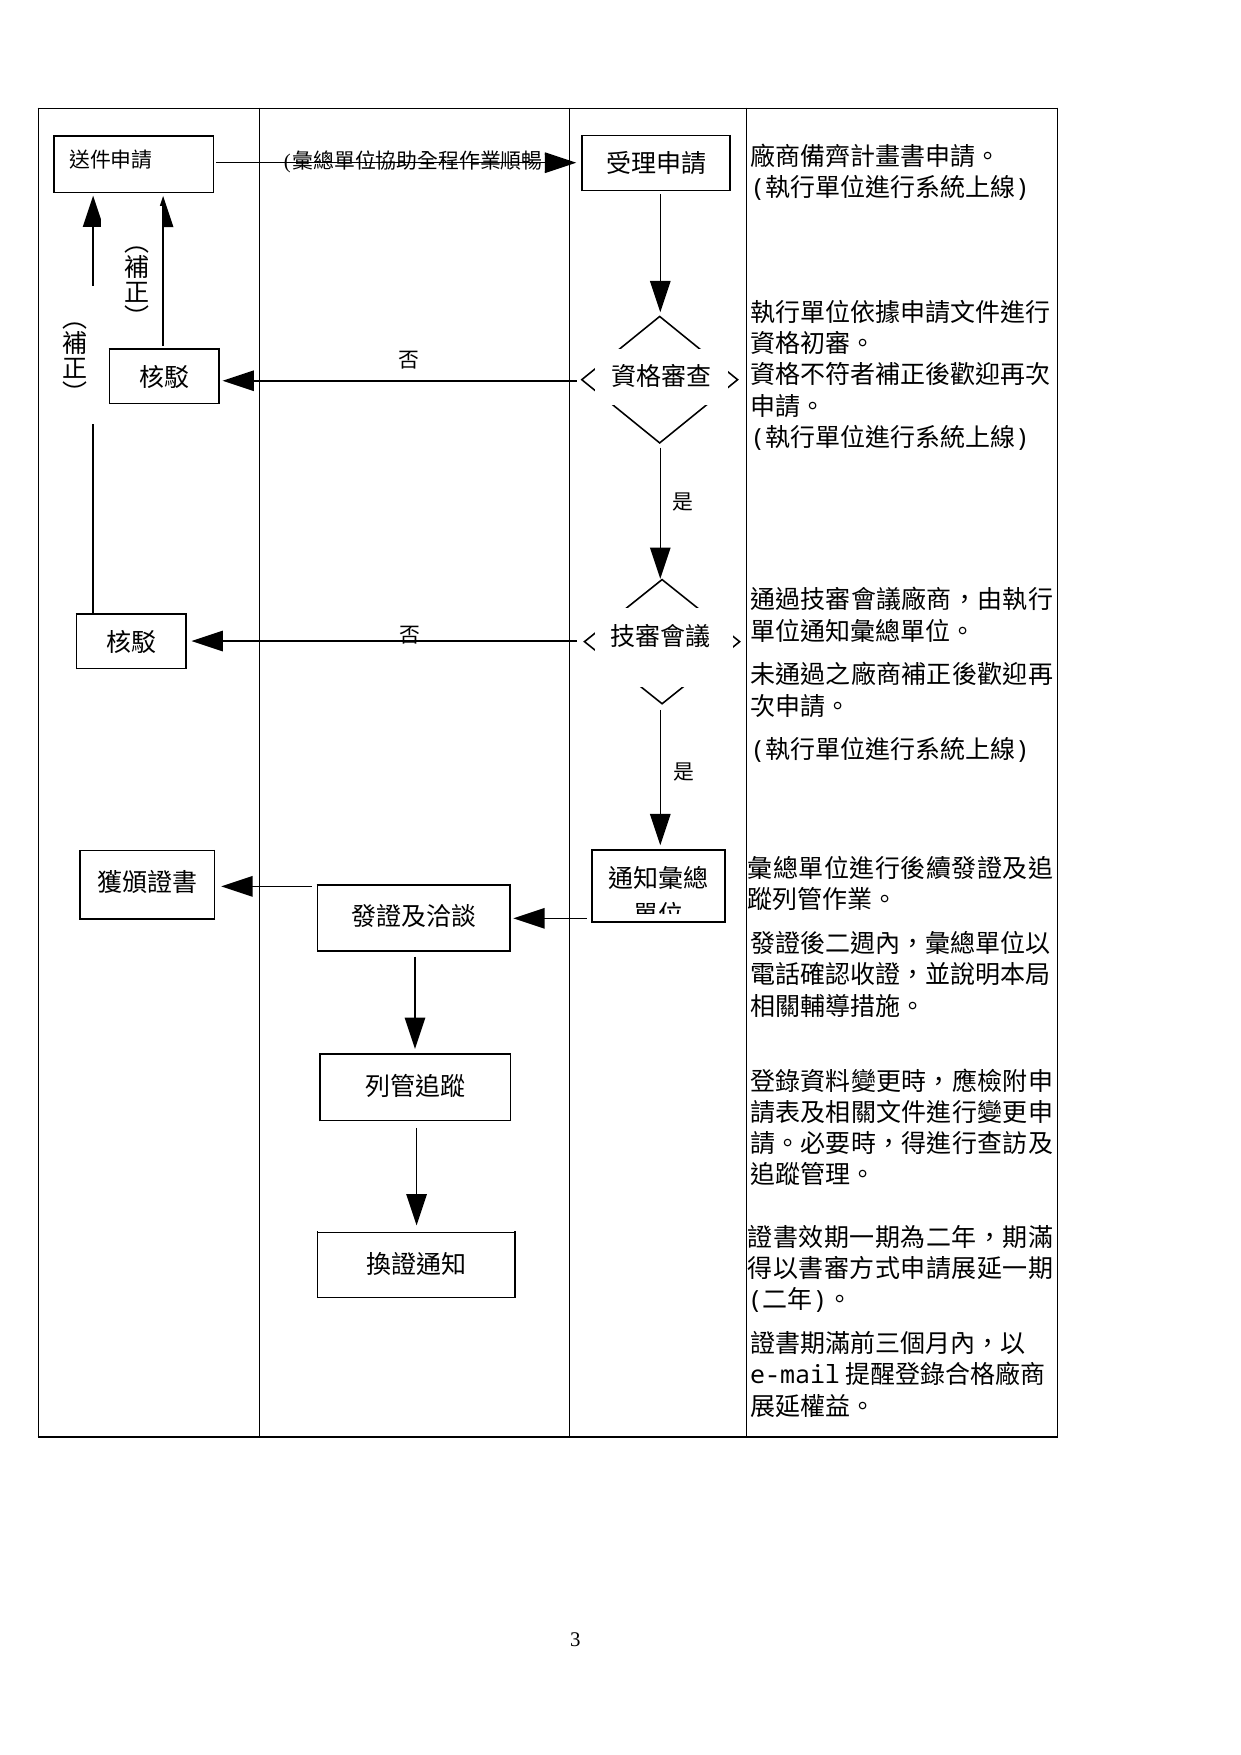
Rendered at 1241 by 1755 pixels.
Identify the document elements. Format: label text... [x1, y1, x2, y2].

table_cell 廠商備齊計畫書申請。 (執行單位進行系統上線) 執行單位依據申請文件進行資格初審。 資格不符者補正後歡迎再次申請。 (執行單位進行系統上線) 通過技審會議廠商，由執行單位通知彙總單位。 未通過之廠商補正後歡迎再次申請。 (執行單位進行系統上線) 彙總單位進行後續發證及追蹤列管作業。 發證後二週內，彙總單位以電話確認收證，並說明本局相關輔導措施。 登錄資料變更時，應檢附申請表及相關文件進行變更申請。必要時，得進行查訪及追蹤管理。 證書效期一期為二年，期滿得以書審方式申請展延一期(二年)。 證書期滿前三個月內，以e-mail提醒登錄合格廠商展延權益。 [747, 109, 1057, 1436]
table_cell (彙總單位協助全程作業順暢) [260, 642, 569, 1436]
table_cell [39, 109, 259, 1436]
table_cell (彙總單位協助全程作業順暢) [260, 109, 569, 162]
table_cell (彙總單位協助全程作業順暢) [260, 163, 569, 380]
table_cell (彙總單位協助全程作業順暢) [260, 382, 569, 640]
table_cell [570, 109, 746, 1436]
